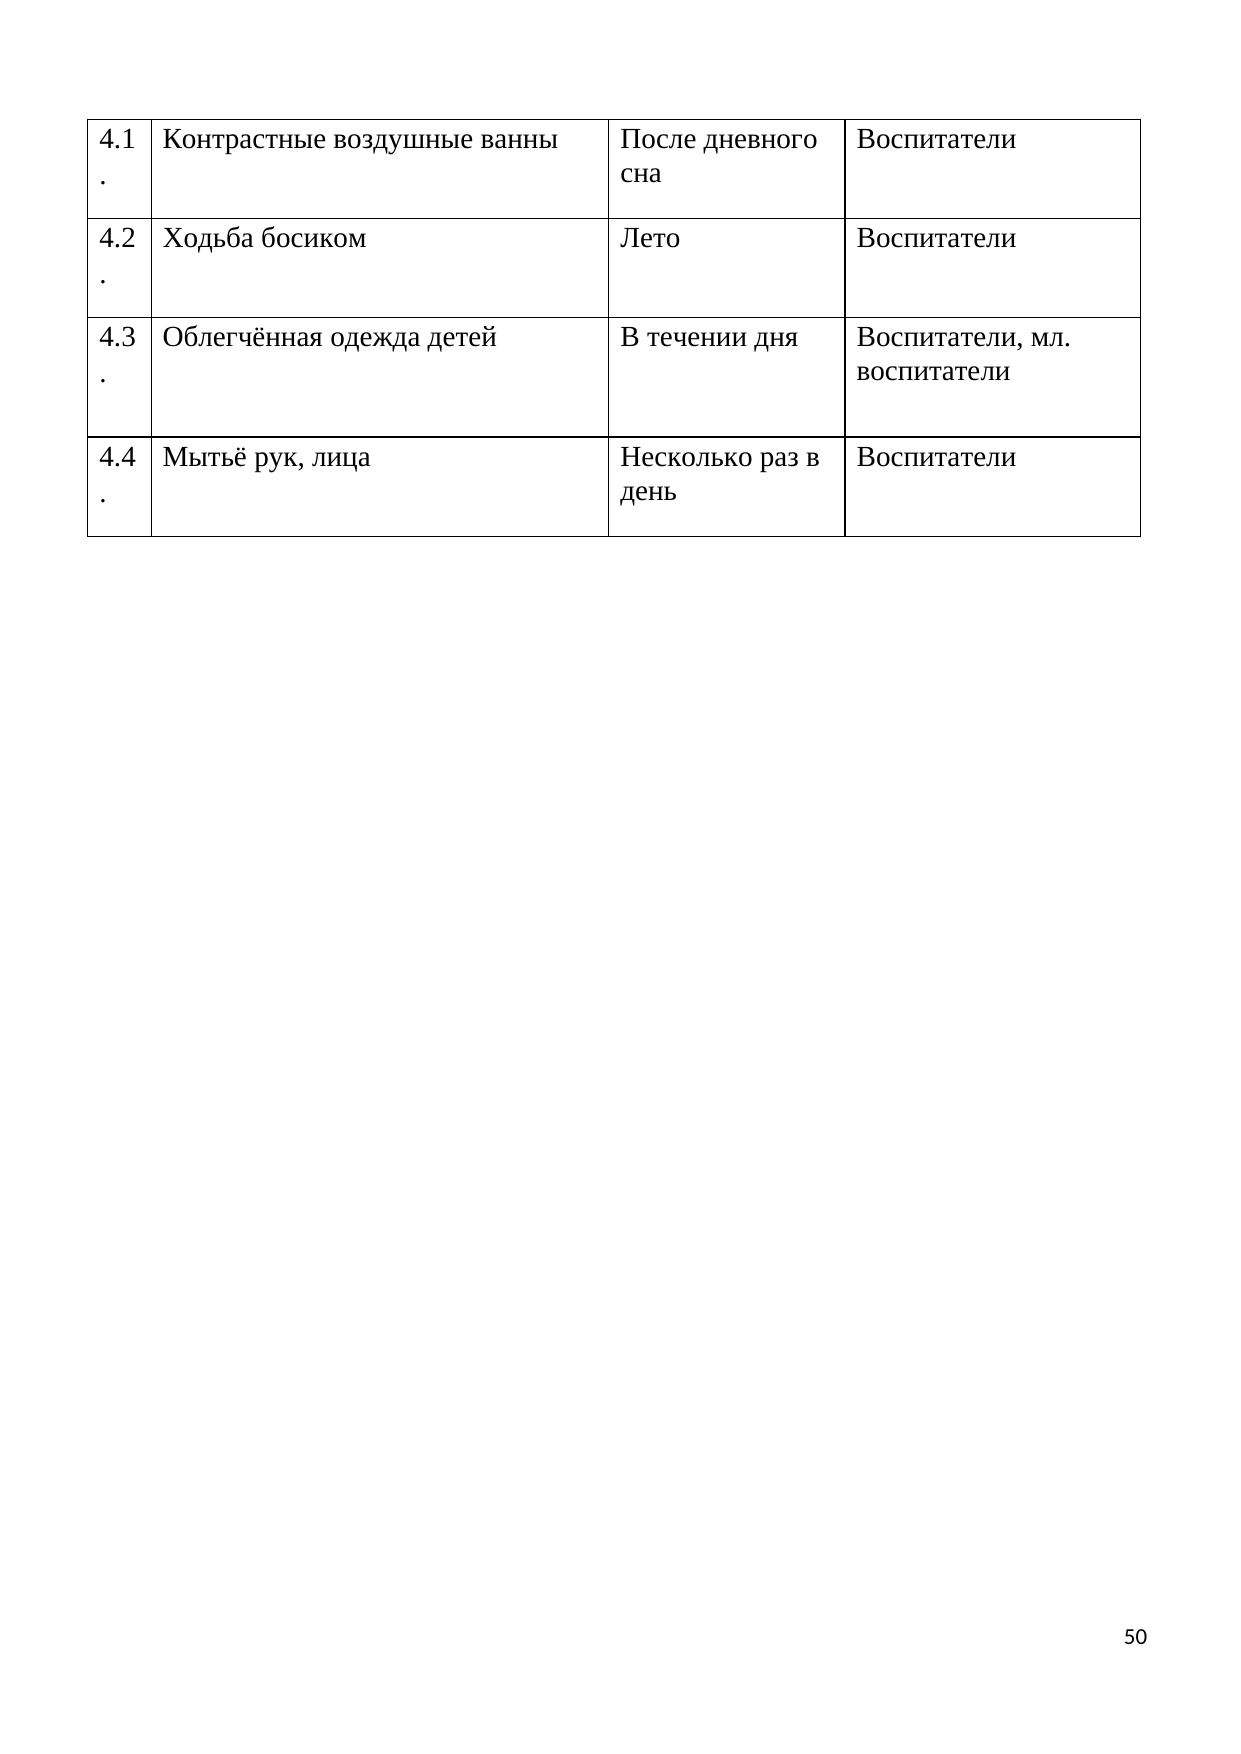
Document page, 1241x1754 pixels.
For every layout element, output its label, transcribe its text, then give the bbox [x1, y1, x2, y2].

table_cell Облегчённая одежда детей [152, 318, 608, 436]
table_cell Воспитатели [846, 438, 1140, 536]
table_cell Воспитатели [846, 120, 1140, 218]
table_cell Воспитатели [846, 219, 1140, 317]
table_cell Несколько раз в день [609, 438, 844, 536]
table_cell 4.1 . [88, 120, 151, 218]
table_cell 4.3 . [88, 318, 151, 436]
table_cell В течении дня [609, 318, 844, 436]
table_cell После дневного сна [609, 120, 844, 218]
table_cell Мытьё рук, лица [152, 438, 608, 536]
table_cell 4.2 . [88, 219, 151, 317]
table_cell 4.4 . [88, 438, 151, 536]
table_cell Лето [609, 219, 844, 317]
table_cell Воспитатели, мл. воспитатели [846, 318, 1140, 436]
table_cell Контрастные воздушные ванны [152, 120, 608, 218]
table_cell Ходьба босиком [152, 219, 608, 317]
